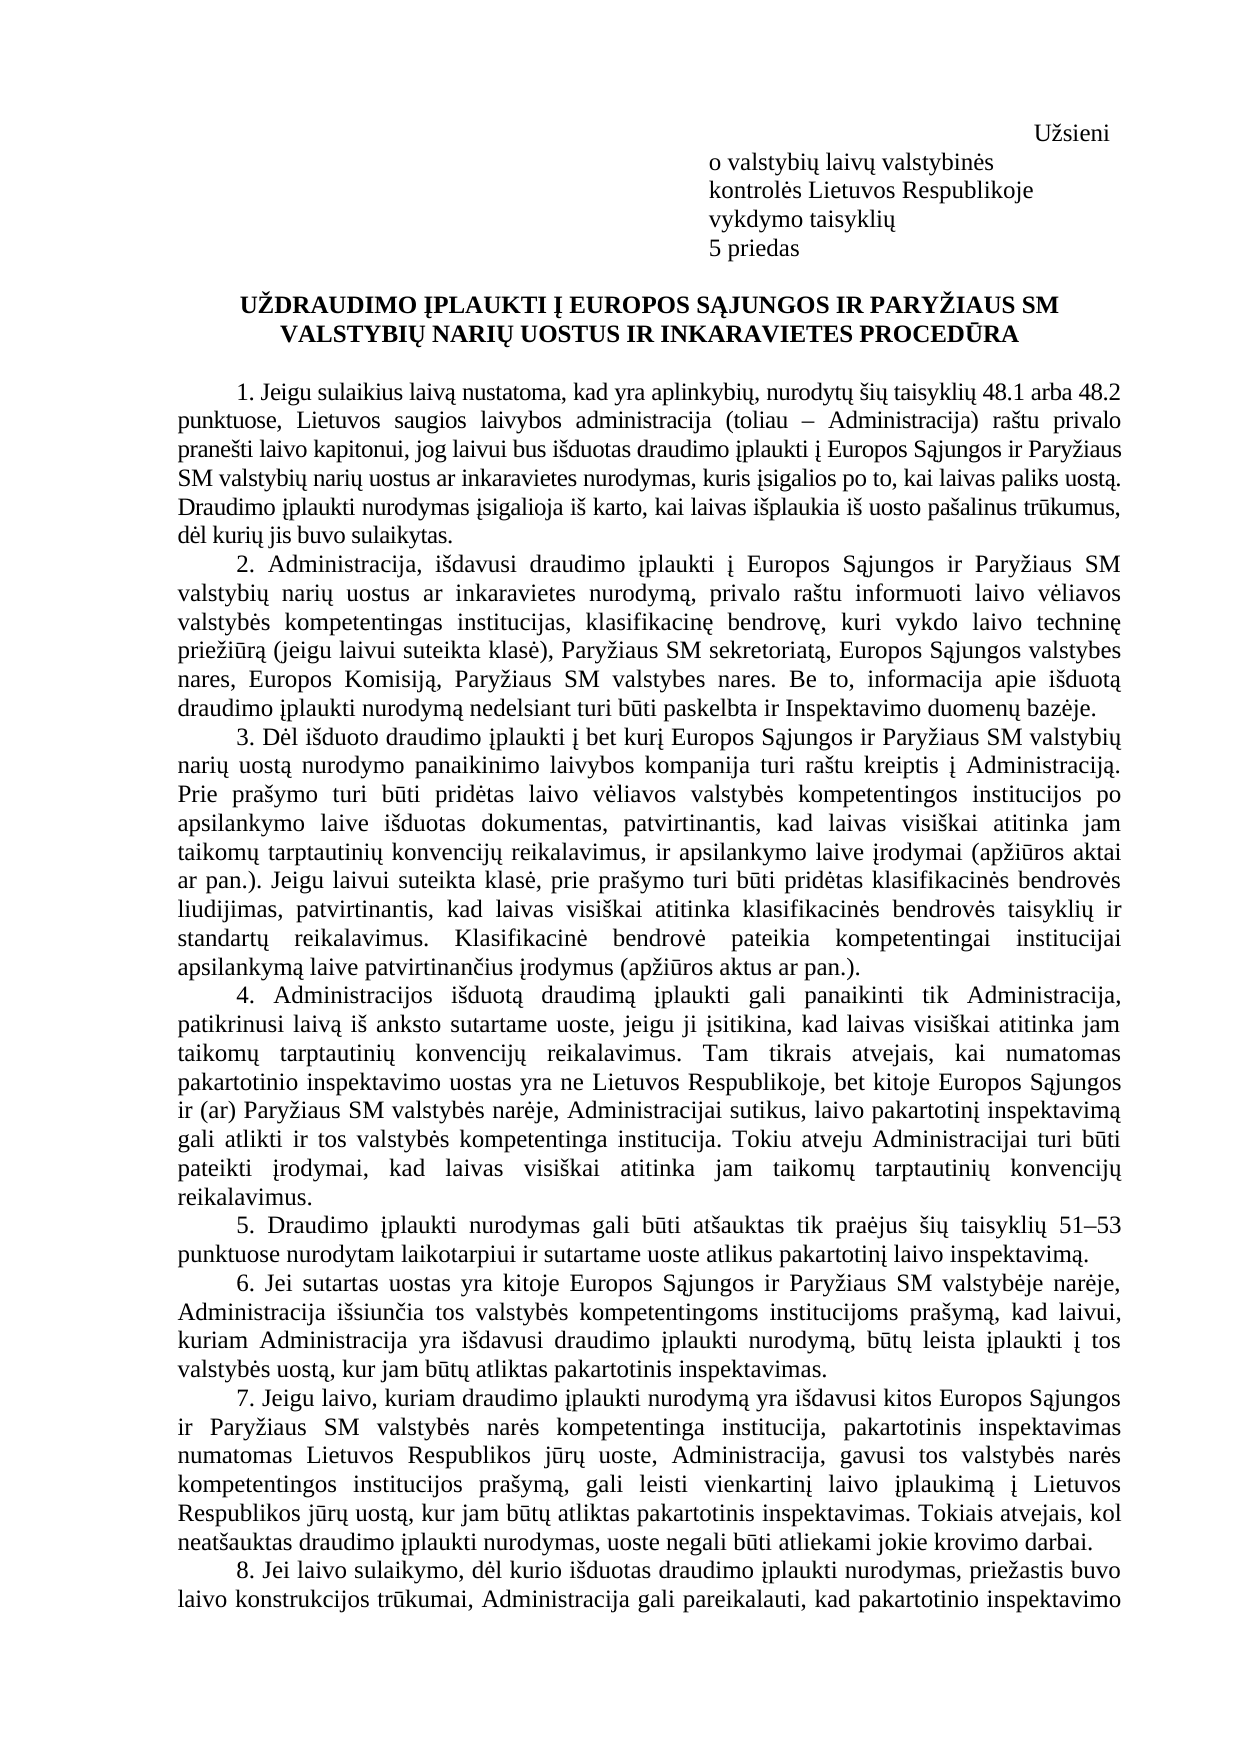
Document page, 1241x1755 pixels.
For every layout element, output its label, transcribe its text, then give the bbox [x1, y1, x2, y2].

text 7. Jeigu laivo, kuriam draudimo įplaukti nurodymą yra išdavusi kitos Europos Sąjungos ir Paryžiaus SM valstybės narės kompetentinga institucija, pakartotinis inspektavimas numatomas Lietuvos Respublikos jūrų uoste, Administracija, gavusi tos valstybės narės kompetentingos institucijos prašymą, gali leisti vienkartinį laivo įplaukimą į Lietuvos Respublikos jūrų uostą, kur jam būtų atliktas pakartotinis inspektavimas. Tokiais atvejais, kol neatšauktas draudimo įplaukti nurodymas, uoste negali būti atliekami jokie krovimo darbai. [177, 1383, 1122, 1556]
text UŽDRAUDIMO ĮPLAUKTI Į EUROPOS SĄJUNGOS IR PARYŽIAUS SM VALSTYBIŲ NARIŲ UOSTUS IR INKARAVIETES PROCEDŪRA [177, 291, 1122, 348]
text 1. Jeigu sulaikius laivą nustatoma, kad yra aplinkybių, nurodytų šių taisyklių 48.1 arba 48.2 punktuose, Lietuvos saugios laivybos administracija (toliau – Administracija) raštu privalo pranešti laivo kapitonui, jog laivui bus išduotas draudimo įplaukti į Europos Sąjungos ir Paryžiaus SM valstybių narių uostus ar inkaravietes nurodymas, kuris įsigalios po to, kai laivas paliks uostą. Draudimo įplaukti nurodymas įsigalioja iš karto, kai laivas išplaukia iš uosto pašalinus trūkumus, dėl kurių jis buvo sulaikytas. [177, 377, 1122, 549]
text 3. Dėl išduoto draudimo įplaukti į bet kurį Europos Sąjungos ir Paryžiaus SM valstybių narių uostą nurodymo panaikinimo laivybos kompanija turi raštu kreiptis į Administraciją. Prie prašymo turi būti pridėtas laivo vėliavos valstybės kompetentingos institucijos po apsilankymo laive išduotas dokumentas, patvirtinantis, kad laivas visiškai atitinka jam taikomų tarptautinių konvencijų reikalavimus, ir apsilankymo laive įrodymai (apžiūros aktai ar pan.). Jeigu laivui suteikta klasė, prie prašymo turi būti pridėtas klasifikacinės bendrovės liudijimas, patvirtinantis, kad laivas visiškai atitinka klasifikacinės bendrovės taisyklių ir standartų reikalavimus. Klasifikacinė bendrovė pateikia kompetentingai institucijai apsilankymą laive patvirtinančius įrodymus (apžiūros aktus ar pan.). [177, 722, 1122, 981]
text 6. Jei sutartas uostas yra kitoje Europos Sąjungos ir Paryžiaus SM valstybėje narėje, Administracija išsiunčia tos valstybės kompetentingoms institucijoms prašymą, kad laivui, kuriam Administracija yra išdavusi draudimo įplaukti nurodymą, būtų leista įplaukti į tos valstybės uostą, kur jam būtų atliktas pakartotinis inspektavimas. [177, 1268, 1122, 1383]
text kontrolės Lietuvos Respublikoje [177, 176, 1122, 204]
text Užsienio valstybių laivų valstybinės [709, 118, 1122, 176]
text 5 priedas [177, 233, 1122, 262]
text 4. Administracijos išduotą draudimą įplaukti gali panaikinti tik Administracija, patikrinusi laivą iš anksto sutartame uoste, jeigu ji įsitikina, kad laivas visiškai atitinka jam taikomų tarptautinių konvencijų reikalavimus. Tam tikrais atvejais, kai numatomas pakartotinio inspektavimo uostas yra ne Lietuvos Respublikoje, bet kitoje Europos Sąjungos ir (ar) Paryžiaus SM valstybės narėje, Administracijai sutikus, laivo pakartotinį inspektavimą gali atlikti ir tos valstybės kompetentinga institucija. Tokiu atveju Administracijai turi būti pateikti įrodymai, kad laivas visiškai atitinka jam taikomų tarptautinių konvencijų reikalavimus. [177, 981, 1122, 1211]
text vykdymo taisyklių [177, 204, 1122, 233]
text 8. Jei laivo sulaikymo, dėl kurio išduotas draudimo įplaukti nurodymas, priežastis buvo laivo konstrukcijos trūkumai, Administracija gali pareikalauti, kad pakartotinio inspektavimo [177, 1556, 1122, 1613]
text 5. Draudimo įplaukti nurodymas gali būti atšauktas tik praėjus šių taisyklių 51–53 punktuose nurodytam laikotarpiui ir sutartame uoste atlikus pakartotinį laivo inspektavimą. [177, 1211, 1122, 1268]
text 2. Administracija, išdavusi draudimo įplaukti į Europos Sąjungos ir Paryžiaus SM valstybių narių uostus ar inkaravietes nurodymą, privalo raštu informuoti laivo vėliavos valstybės kompetentingas institucijas, klasifikacinę bendrovę, kuri vykdo laivo techninę priežiūrą (jeigu laivui suteikta klasė), Paryžiaus SM sekretoriatą, Europos Sąjungos valstybes nares, Europos Komisiją, Paryžiaus SM valstybes nares. Be to, informacija apie išduotą draudimo įplaukti nurodymą nedelsiant turi būti paskelbta ir Inspektavimo duomenų bazėje. [177, 549, 1122, 722]
